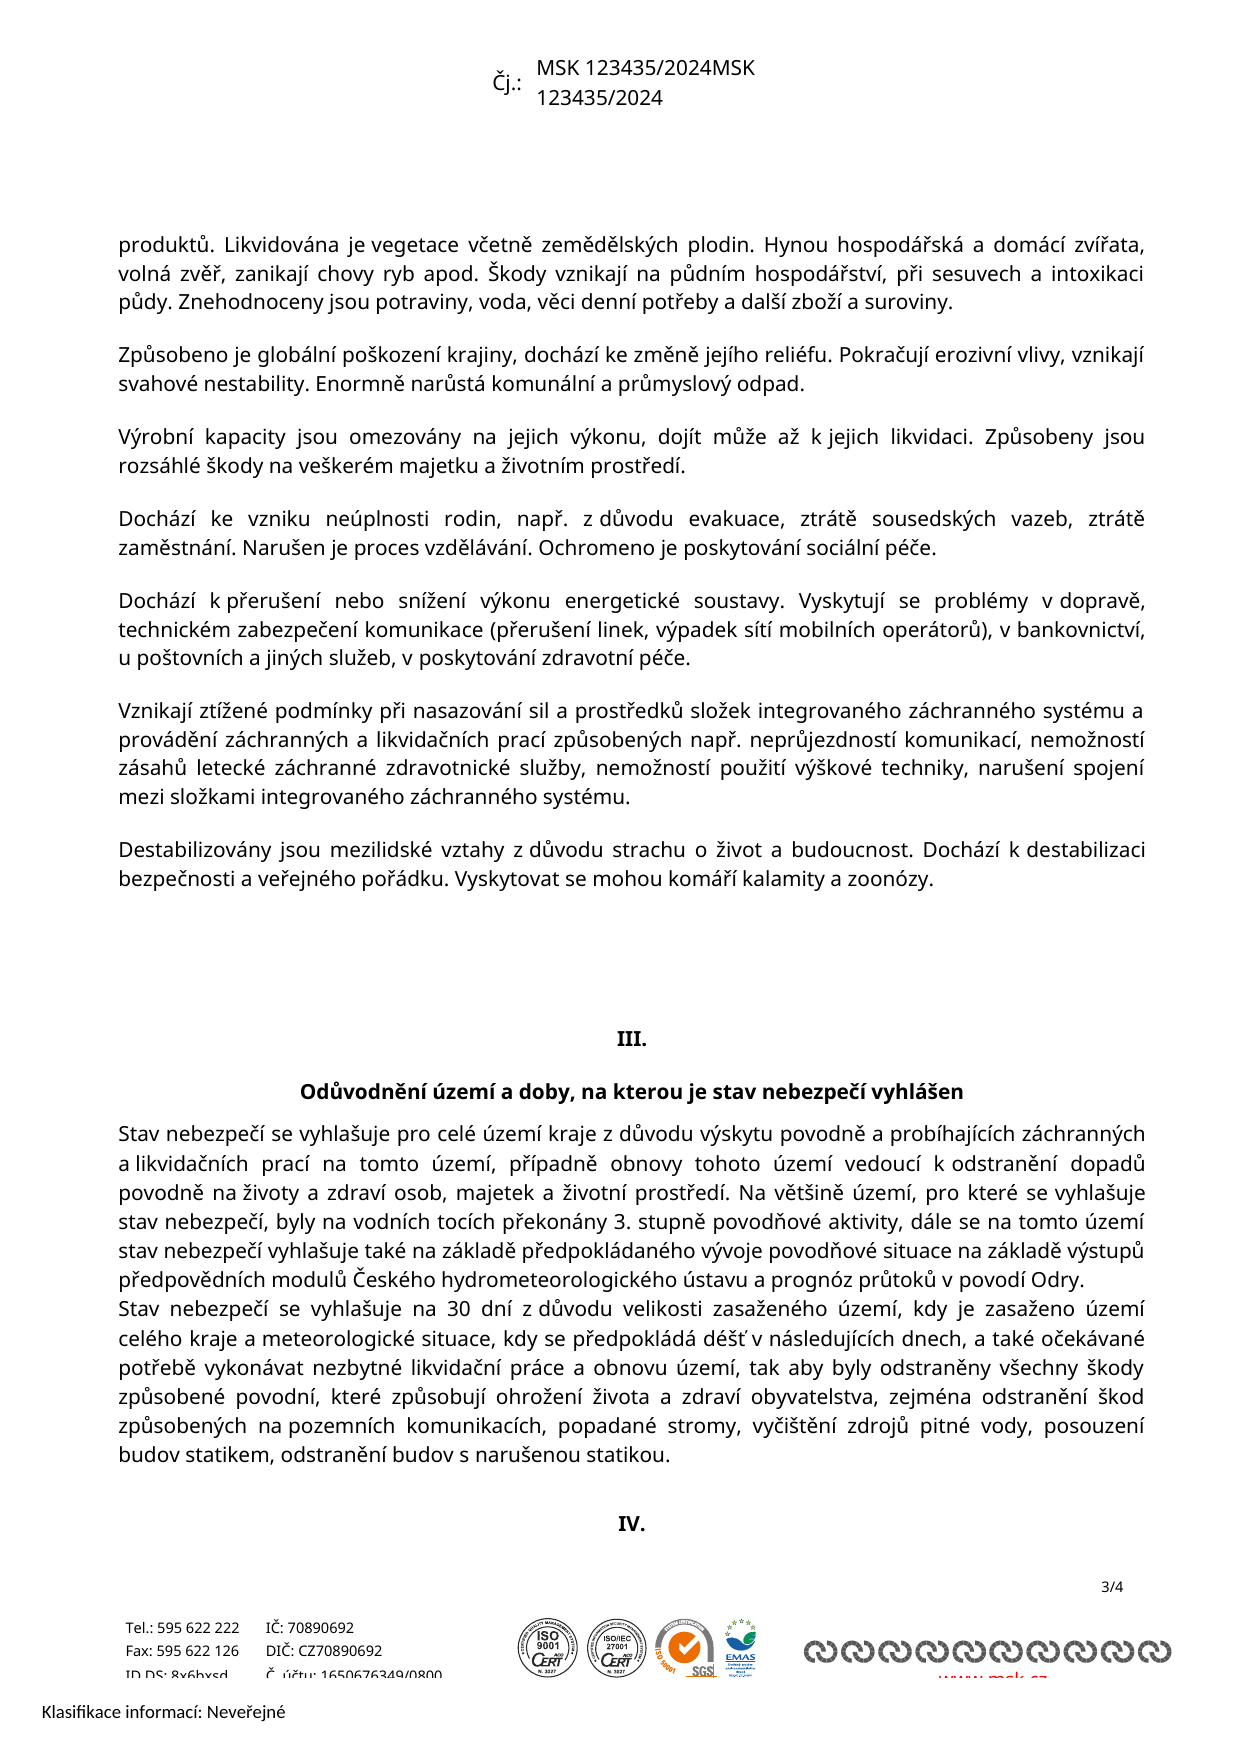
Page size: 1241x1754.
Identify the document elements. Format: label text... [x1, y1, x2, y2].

text III. [118, 1024, 1146, 1052]
text Dochází k přerušení nebo snížení výkonu energetické soustavy. Vyskytují se problémy v dopravě, technickém zabezpečení komunikace (přerušení linek, výpadek sítí mobilních operátorů), v bankovnictví, u poštovních a jiných služeb, v poskytování zdravotní péče. [118, 586, 1146, 672]
text Dochází ke vzniku neúplnosti rodin, např. z důvodu evakuace, ztrátě sousedských vazeb, ztrátě zaměstnání. Narušen je proces vzdělávání. Ochromeno je poskytování sociální péče. [118, 504, 1146, 561]
text Stav nebezpečí se vyhlašuje na 30 dní z důvodu velikosti zasaženého území, kdy je zasaženo území celého kraje a meteorologické situace, kdy se předpokládá déšť v následujících dnech, a také očekávané potřebě vykonávat nezbytné likvidační práce a obnovu území, tak aby byly odstraněny všechny škody způsobené povodní, které způsobují ohrožení života a zdraví obyvatelstva, zejména odstranění škod způsobených na pozemních komunikacích, popadané stromy, vyčištění zdrojů pitné vody, posouzení budov statikem, odstranění budov s narušenou statikou. [118, 1293, 1146, 1468]
text produktů. Likvidována je vegetace včetně zemědělských plodin. Hynou hospodářská a domácí zvířata, volná zvěř, zanikají chovy ryb apod. Škody vznikají na půdním hospodářství, při sesuvech a intoxikaci půdy. Znehodnoceny jsou potraviny, voda, věci denní potřeby a další zboží a suroviny. [118, 230, 1146, 316]
text Vznikají ztížené podmínky při nasazování sil a prostředků složek integrovaného záchranného systému a provádění záchranných a likvidačních prací způsobených např. neprůjezdností komunikací, nemožností zásahů letecké záchranné zdravotnické služby, nemožností použití výškové techniky, narušení spojení mezi složkami integrovaného záchranného systému. [118, 697, 1146, 810]
text Způsobeno je globální poškození krajiny, dochází ke změně jejího reliéfu. Pokračují erozivní vlivy, vznikají svahové nestability. Enormně narůstá komunální a průmyslový odpad. [118, 341, 1146, 397]
text Stav nebezpečí se vyhlašuje pro celé území kraje z důvodu výskytu povodně a probíhajících záchranných a likvidačních prací na tomto území, případně obnovy tohoto území vedoucí k odstranění dopadů povodně na životy a zdraví osob, majetek a životní prostředí. Na většině území, pro které se vyhlašuje stav nebezpečí, byly na vodních tocích překonány 3. stupně povodňové aktivity, dále se na tomto území stav nebezpečí vyhlašuje také na základě předpokládaného vývoje povodňové situace na základě výstupů předpovědních modulů Českého hydrometeorologického ústavu a prognóz průtoků v povodí Odry. [118, 1118, 1146, 1293]
text Odůvodnění území a doby, na kterou je stav nebezpečí vyhlášen [118, 1077, 1146, 1106]
text Výrobní kapacity jsou omezovány na jejich výkonu, dojít může až k jejich likvidaci. Způsobeny jsou rozsáhlé škody na veškerém majetku a životním prostředí. [118, 422, 1146, 479]
text Destabilizovány jsou mezilidské vztahy z důvodu strachu o život a budoucnost. Dochází k destabilizaci bezpečnosti a veřejného pořádku. Vyskytovat se mohou komáří kalamity a zoonózy. [118, 835, 1146, 892]
text IV. [118, 1481, 1146, 1538]
